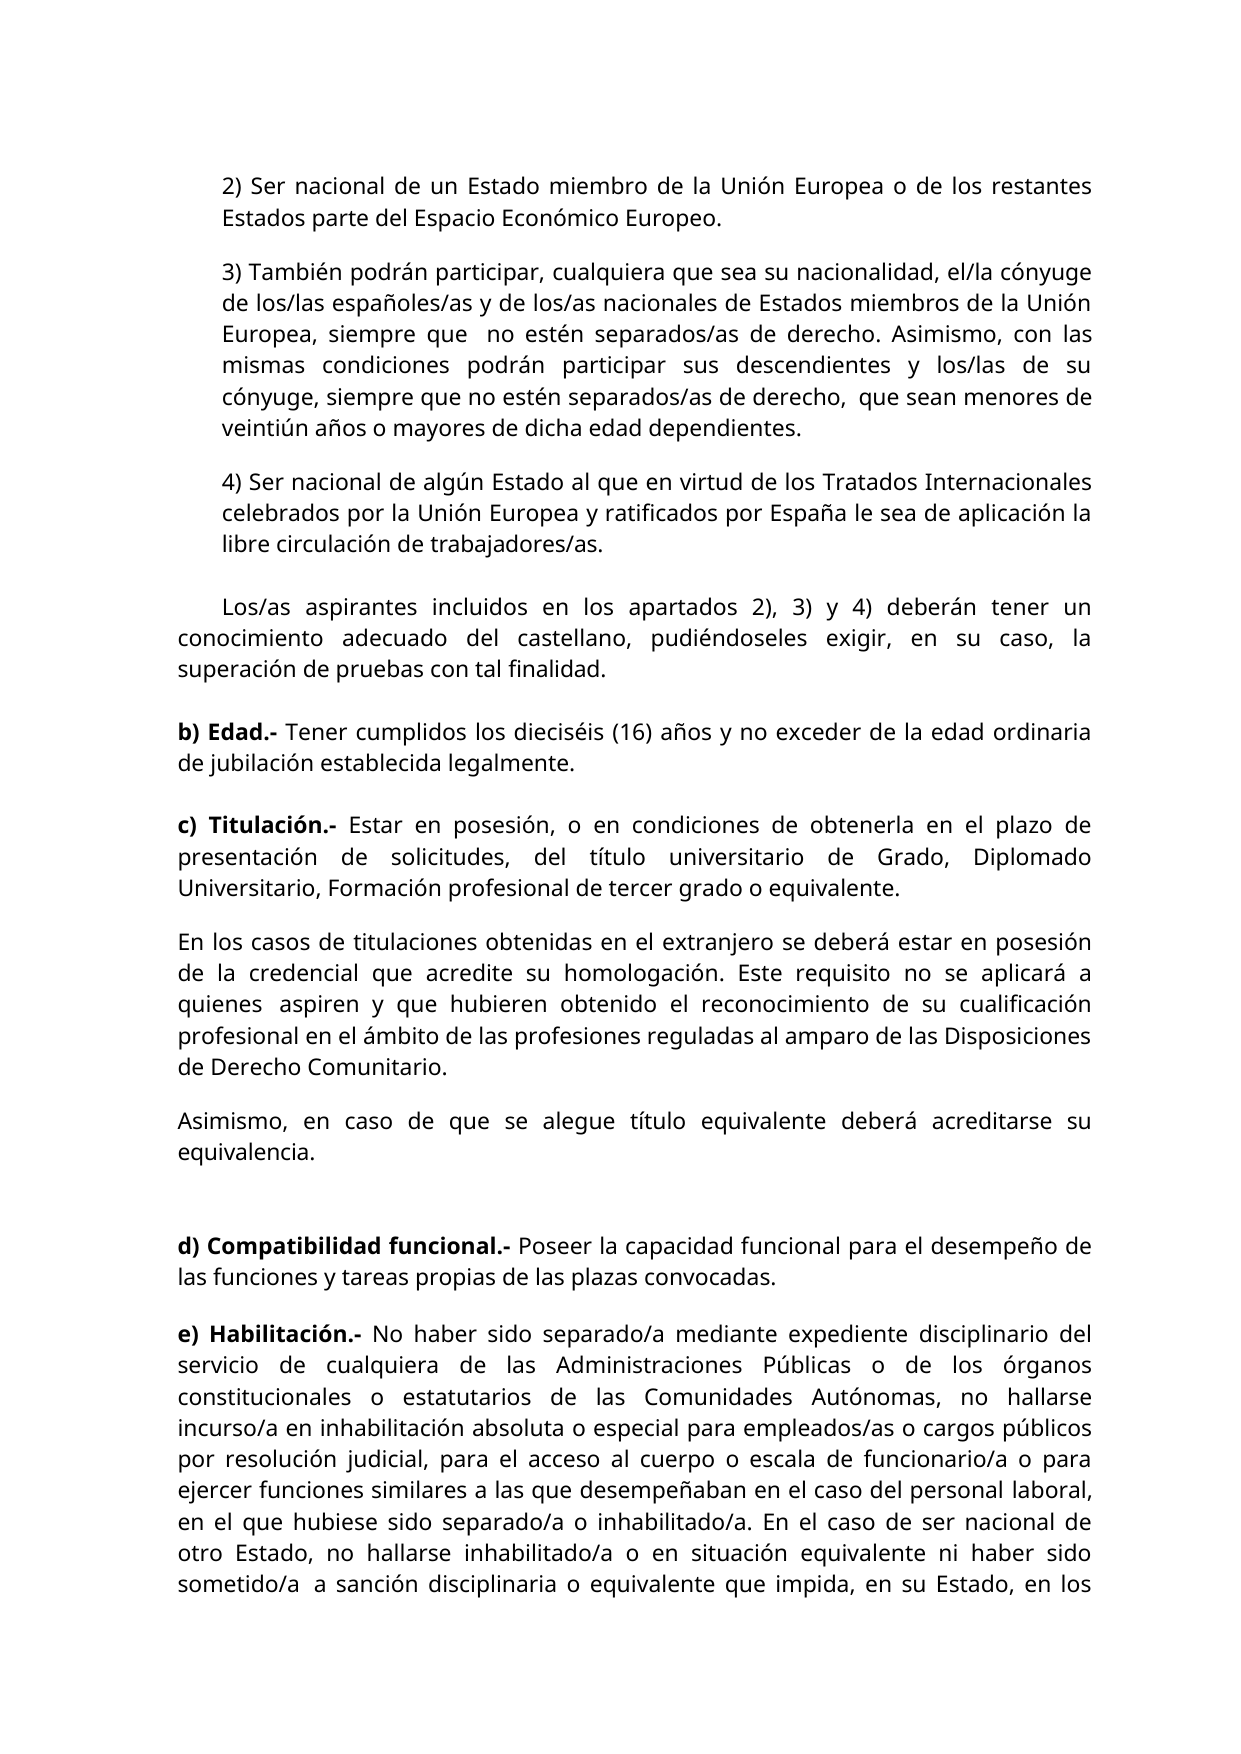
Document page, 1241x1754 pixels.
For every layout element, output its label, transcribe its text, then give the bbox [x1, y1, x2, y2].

text c) Titulación.- Estar en posesión, o en condiciones de obtenerla en el plazo de presentación de solicitudes, del título universitario de Grado, Diplomado Universitario, Formación profesional de tercer grado o equivalente. [177, 809, 1093, 903]
text En los casos de titulaciones obtenidas en el extranjero se deberá estar en posesión de la credencial que acredite su homologación. Este requisito no se aplicará a quienes aspiren y que hubieren obtenido el reconocimiento de su cualificación profesional en el ámbito de las profesiones reguladas al amparo de las Disposiciones de Derecho Comunitario. [177, 926, 1093, 1082]
text Los/as aspirantes incluidos en los apartados 2), 3) y 4) deberán tener un conocimiento adecuado del castellano, pudiéndoseles exigir, en su caso, la superación de pruebas con tal finalidad. [177, 591, 1093, 684]
text Asimismo, en caso de que se alegue título equivalente deberá acreditarse su equivalencia. [177, 1105, 1093, 1167]
text e) Habilitación.- No haber sido separado/a mediante expediente disciplinario del servicio de cualquiera de las Administraciones Públicas o de los órganos constitucionales o estatutarios de las Comunidades Autónomas, no hallarse incurso/a en inhabilitación absoluta o especial para empleados/as o cargos públicos por resolución judicial, para el acceso al cuerpo o escala de funcionario/a o para ejercer funciones similares a las que desempeñaban en el caso del personal laboral, en el que hubiese sido separado/a o inhabilitado/a. En el caso de ser nacional de otro Estado, no hallarse inhabilitado/a o en situación equivalente ni haber sido sometido/a a sanción disciplinaria o equivalente que impida, en su Estado, en los [177, 1318, 1093, 1599]
text b) Edad.- Tener cumplidos los dieciséis (16) años y no exceder de la edad ordinaria de jubilación establecida legalmente. [177, 716, 1093, 778]
text d) Compatibilidad funcional.- Poseer la capacidad funcional para el desempeño de las funciones y tareas propias de las plazas convocadas. [177, 1230, 1093, 1292]
text 3) También podrán participar, cualquiera que sea su nacionalidad, el/la cónyuge de los/las españoles/as y de los/as nacionales de Estados miembros de la Unión Europea, siempre que no estén separados/as de derecho. Asimismo, con las mismas condiciones podrán participar sus descendientes y los/las de su cónyuge, siempre que no estén separados/as de derecho, que sean menores de veintiún años o mayores de dicha edad dependientes. [222, 256, 1093, 443]
text 4) Ser nacional de algún Estado al que en virtud de los Tratados Internacionales celebrados por la Unión Europea y ratificados por España le sea de aplicación la libre circulación de trabajadores/as. [222, 466, 1093, 559]
text 2) Ser nacional de un Estado miembro de la Unión Europea o de los restantes Estados parte del Espacio Económico Europeo. [222, 170, 1093, 233]
